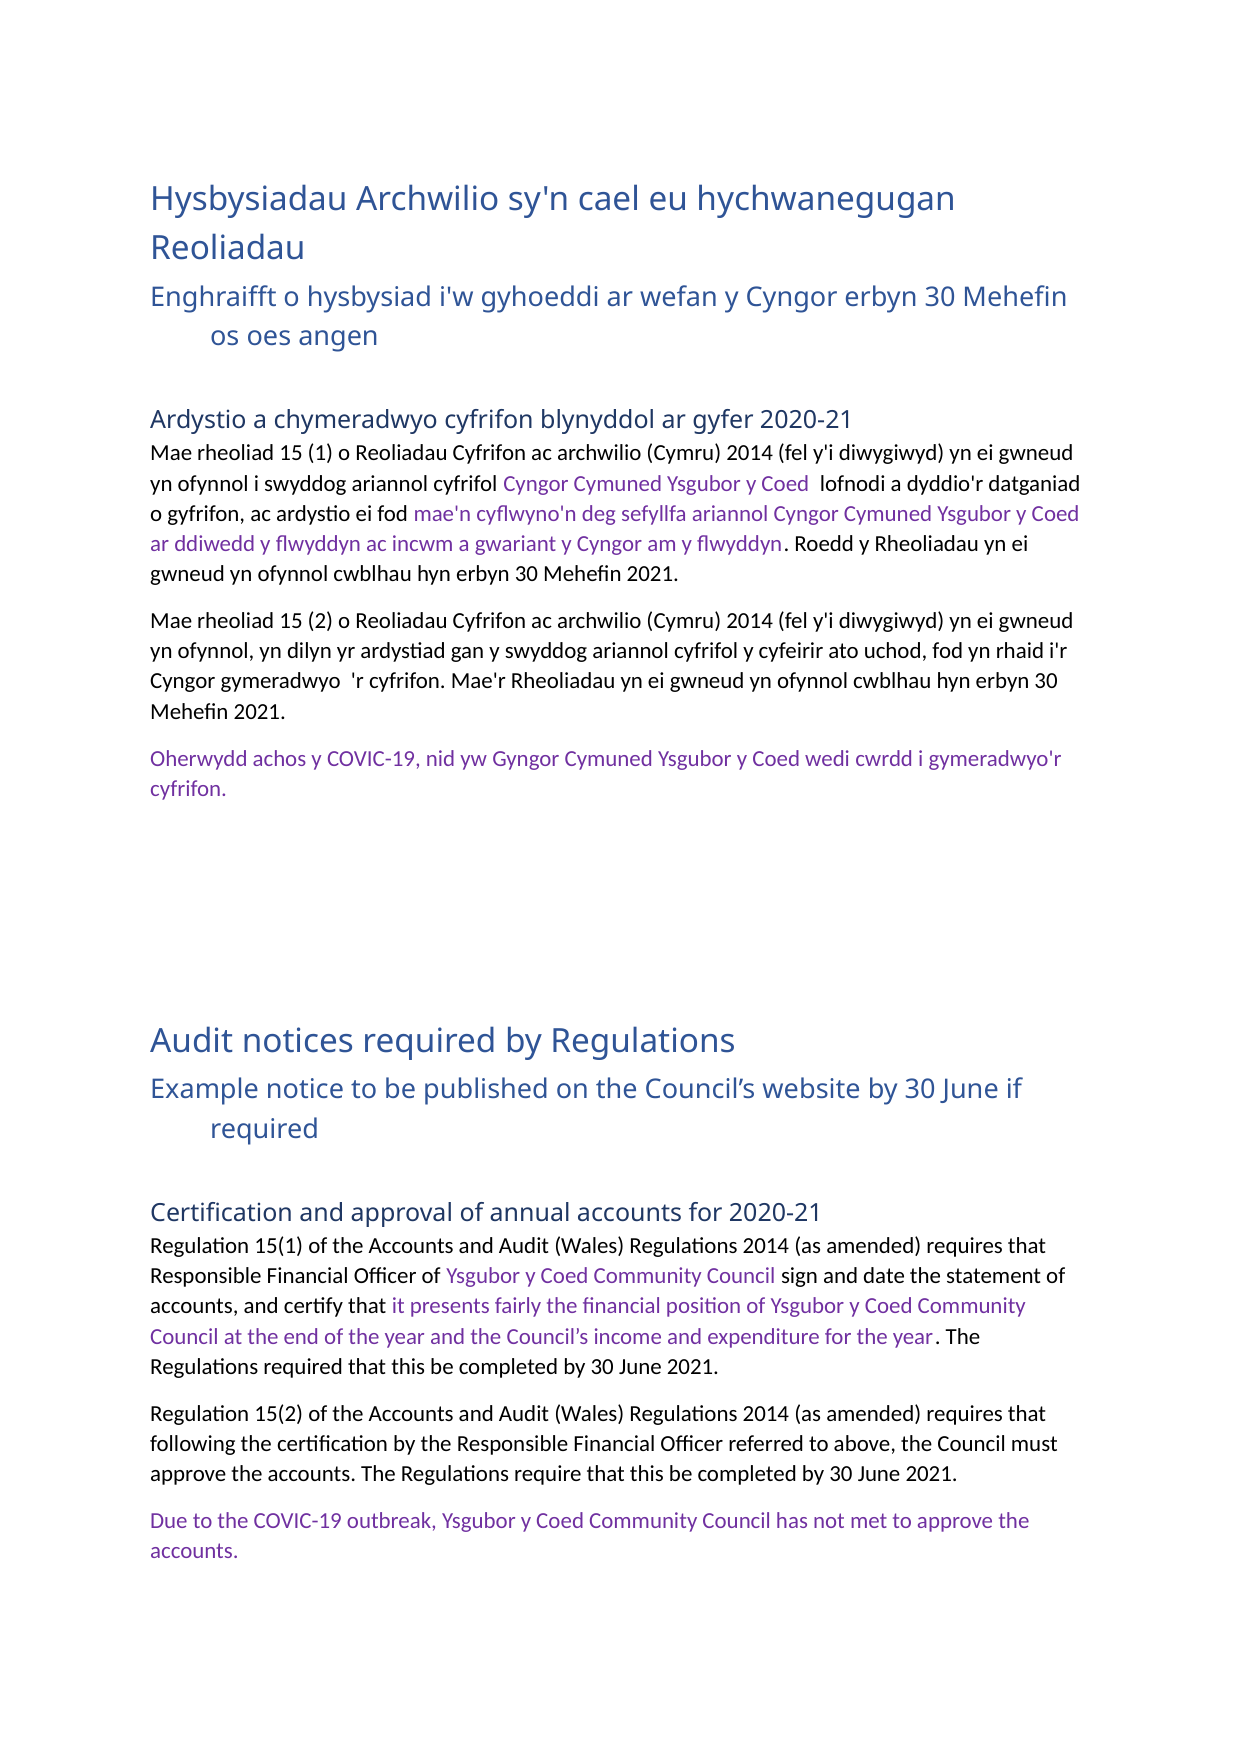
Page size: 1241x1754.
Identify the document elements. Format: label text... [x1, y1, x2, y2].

subtitle Example notice to be published on the Council’s website by 30 June if required [150, 1070, 1090, 1146]
subtitle Audit notices required by Regulations [150, 1017, 1090, 1062]
text Regulation 15(1) of the Accounts and Audit (Wales) Regulations 2014 (as amended) requires that Responsible Financial Officer of Ysgubor y Coed Community Council sign and date the statement of accounts, and certify that it presents fairly the financial position of Ysgubor y Coed Community Council at the end of the year and the Council’s income and expenditure for the year. The Regulations required that this be completed by 30 June 2021. [150, 1231, 1090, 1380]
subtitle Enghraifft o hysbysiad i'w gyhoeddi ar wefan y Cyngor erbyn 30 Mehefin os oes angen [150, 277, 1090, 354]
text Mae rheoliad 15 (1) o Reoliadau Cyfrifon ac archwilio (Cymru) 2014 (fel y'i diwygiwyd) yn ei gwneud yn ofynnol i swyddog ariannol cyfrifol Cyngor Cymuned Ysgubor y Coed lofnodi a dyddio'r datganiad o gyfrifon, ac ardystio ei fod mae'n cyflwyno'n deg sefyllfa ariannol Cyngor Cymuned Ysgubor y Coed ar ddiwedd y flwyddyn ac incwm a gwariant y Cyngor am y flwyddyn. Roedd y Rheoliadau yn ei gwneud yn ofynnol cwblhau hyn erbyn 30 Mehefin 2021. [150, 438, 1090, 587]
text Regulation 15(2) of the Accounts and Audit (Wales) Regulations 2014 (as amended) requires that following the certification by the Responsible Financial Officer referred to above, the Council must approve the accounts. The Regulations require that this be completed by 30 June 2021. [150, 1399, 1090, 1487]
subtitle Hysbysiadau Archwilio sy'n cael eu hychwanegugan Reoliadau [150, 175, 1090, 269]
text Mae rheoliad 15 (2) o Reoliadau Cyfrifon ac archwilio (Cymru) 2014 (fel y'i diwygiwyd) yn ei gwneud yn ofynnol, yn dilyn yr ardystiad gan y swyddog ariannol cyfrifol y cyfeirir ato uchod, fod yn rhaid i'r Cyngor gymeradwyo 'r cyfrifon. Mae'r Rheoliadau yn ei gwneud yn ofynnol cwblhau hyn erbyn 30 Mehefin 2021. [150, 606, 1090, 725]
subtitle Ardystio a chymeradwyo cyfrifon blynyddol ar gyfer 2020-21 [150, 402, 1090, 436]
text Due to the COVIC-19 outbreak, Ysgubor y Coed Community Council has not met to approve the accounts. [150, 1506, 1090, 1564]
text Oherwydd achos y COVIC-19, nid yw Gyngor Cymuned Ysgubor y Coed wedi cwrdd i gymeradwyo'r cyfrifon. [150, 744, 1090, 802]
subtitle Certification and approval of annual accounts for 2020-21 [150, 1194, 1090, 1228]
